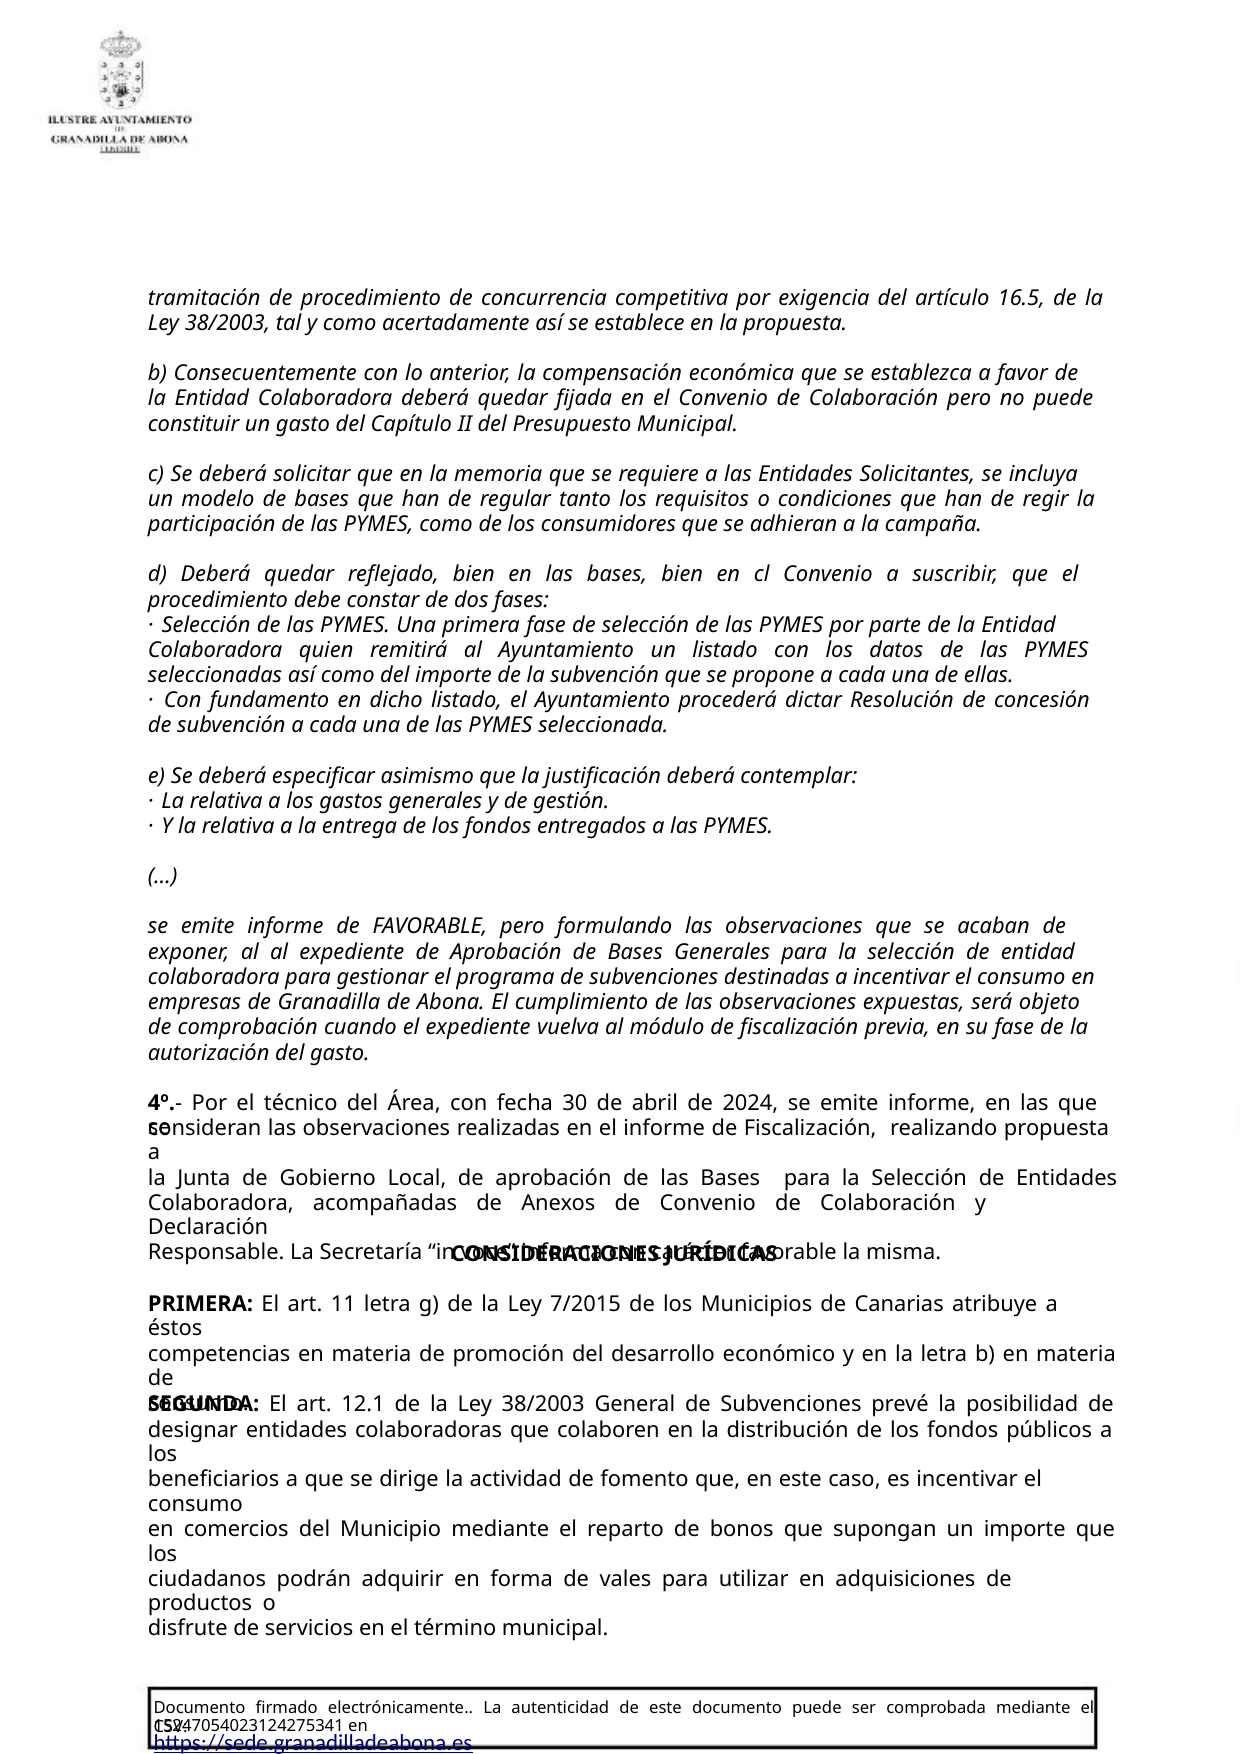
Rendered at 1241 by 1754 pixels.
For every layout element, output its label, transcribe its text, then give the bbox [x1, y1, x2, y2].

text la Junta de Gobierno Local, de aprobación de las Bases para la Selección de Entidades [148, 1165, 1117, 1190]
text Ley 38/2003, tal y como acertadamente así se establece en la propuesta. [148, 311, 1117, 335]
text d) Deberá quedar reflejado, bien en las bases, bien en cl Convenio a suscribir, que el [148, 562, 1117, 587]
text ciudadanos podrán adquirir en forma de vales para utilizar en adquisiciones de productos o [148, 1567, 1117, 1616]
text participación de las PYMES, como de los consumidores que se adhieran a la campaña. [148, 512, 1117, 536]
text Con fundamento en dicho listado, el Ayuntamiento procederá dictar Resolución de concesión [163, 688, 1117, 712]
text La relativa a los gastos generales y de gestión. [161, 788, 814, 813]
text · [148, 612, 161, 637]
text c) Se deberá solicitar que en la memoria que se requiere a las Entidades Solicitantes, se incluya [148, 462, 1117, 486]
text se emite informe de FAVORABLE, pero formulando las observaciones que se acaban de [148, 914, 1117, 939]
text Documento firmado electrónicamente.. La autenticidad de este documento puede ser comprobada mediante el CSV: [153, 1699, 1113, 1736]
text · [148, 814, 161, 838]
text un modelo de bases que han de regular tanto los requisitos o condiciones que han de regir la [148, 487, 1117, 511]
text Y la relativa a la entrega de los fondos entregados a las PYMES. [161, 814, 814, 838]
text de subvención a cada una de las PYMES seleccionada. [148, 713, 715, 738]
text de comprobación cuando el expediente vuelva al módulo de fiscalización previa, en su fase de la [148, 1015, 1117, 1040]
text SEGUNDA: El art. 12.1 de la Ley 38/2003 General de Subvenciones prevé la posibilidad de [148, 1392, 1117, 1417]
text consideran las observaciones realizadas en el informe de Fiscalización, realizando propuesta a [148, 1116, 1117, 1164]
text disfrute de servicios en el término municipal. [148, 1616, 1117, 1641]
text designar entidades colaboradoras que colaboren en la distribución de los fondos públicos a los [148, 1417, 1117, 1466]
text procedimiento debe constar de dos fases: [148, 587, 1117, 612]
text beneficiarios a que se dirige la actividad de fomento que, en este caso, es incentivar el consumo [148, 1467, 1117, 1516]
text constituir un gasto del Capítulo II del Presupuesto Municipal. [148, 411, 1117, 436]
text 4º.- Por el técnico del Área, con fecha 30 de abril de 2024, se emite informe, en las que se [148, 1090, 1117, 1116]
text (…) [148, 864, 196, 888]
text la Entidad Colaboradora deberá quedar fijada en el Convenio de Colaboración pero no puede [148, 386, 1117, 411]
text Colaboradora, acompañadas de Anexos de Convenio de Colaboración y Declaración [148, 1191, 1117, 1239]
text tramitación de procedimiento de concurrencia competitiva por exigencia del artículo 16.5, de la [148, 286, 1117, 310]
text 15247054023124275341 en https://sede.granadilladeabona.es [153, 1717, 642, 1754]
text colaboradora para gestionar el programa de subvenciones destinadas a incentivar el consumo en [148, 965, 1117, 989]
text e) Se deberá especificar asimismo que la justificación deberá contemplar: [148, 763, 887, 788]
text Selección de las PYMES. Una primera fase de selección de las PYMES por parte de la Entidad [161, 612, 1118, 637]
text CONSIDERACIONES JURÍDICAS [451, 1241, 814, 1266]
text Colaboradora quien remitirá al Ayuntamiento un listado con los datos de las PYMES [148, 638, 1117, 662]
text PRIMERA: El art. 11 letra g) de la Ley 7/2015 de los Municipios de Canarias atribuye a éstos [148, 1292, 1117, 1341]
text seleccionadas así como del importe de la subvención que se propone a cada una de ellas. [148, 663, 1117, 687]
text · [148, 788, 161, 813]
text competencias en materia de promoción del desarrollo económico y en la letra b) en materia de [148, 1341, 1117, 1390]
text · [148, 688, 163, 712]
text autorización del gasto. [148, 1040, 1117, 1065]
text exponer, al al expediente de Aprobación de Bases Generales para la selección de entidad [148, 939, 1117, 964]
text empresas de Granadilla de Abona. El cumplimiento de las observaciones expuestas, será objeto [148, 990, 1117, 1014]
text Responsable. La Secretaría “in voce” informa con carácter favorable la misma. [148, 1240, 1117, 1265]
text en comercios del Municipio mediante el reparto de bonos que supongan un importe que los [148, 1517, 1117, 1566]
text b) Consecuentemente con lo anterior, la compensación económica que se establezca a favor de [148, 361, 1117, 385]
